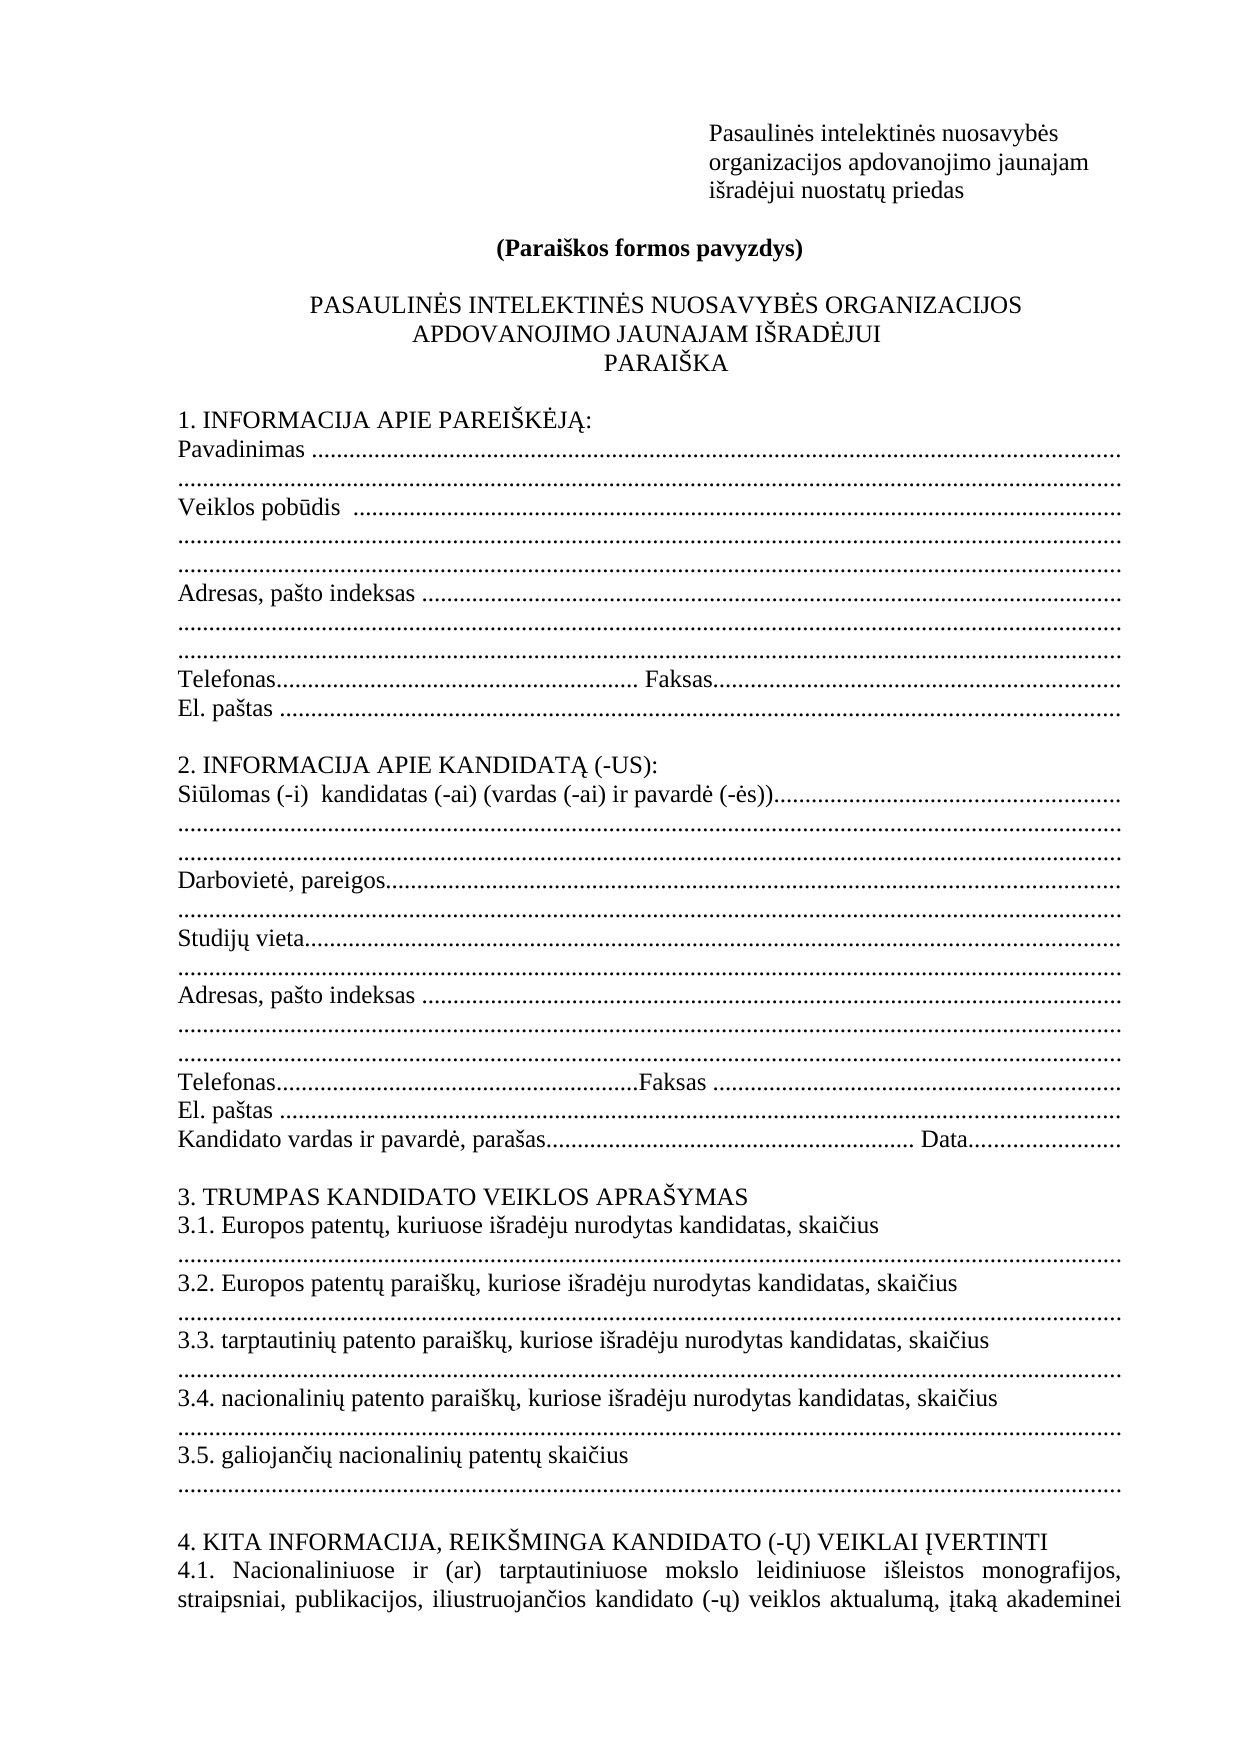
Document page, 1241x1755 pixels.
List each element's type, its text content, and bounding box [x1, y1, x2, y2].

text 3.2. Europos patentų paraiškų, kuriose išradėju nurodytas kandidatas, skaičius [177, 1268, 1122, 1297]
text . [177, 1469, 1122, 1498]
text . [177, 607, 1122, 636]
text . [177, 837, 1122, 866]
text Adresas, pašto indeksas [177, 578, 1122, 607]
text . [177, 1412, 1122, 1441]
text 3.4. nacionalinių patento paraiškų, kuriose išradėju nurodytas kandidatas, skaičius [177, 1383, 1122, 1412]
text 2. INFORMACIJA APIE KANDIDATĄ (-US): [177, 751, 1122, 779]
text . [177, 952, 1122, 981]
text El. paštas [177, 1096, 1122, 1124]
text 3.1. Europos patentų, kuriuose išradėju nurodytas kandidatas, skaičius [177, 1211, 1122, 1239]
text 4.1. Nacionaliniuose ir (ar) tarptautiniuose mokslo leidiniuose išleistos monografijos, straipsniai, publikacijos, iliustruojančios kandidato (-ų) veiklos aktualumą, įtaką akademinei plėtrai, reikšmę mokslo sklaidai [177, 1556, 1122, 1613]
text . [177, 549, 1122, 578]
text 4. KITA INFORMACIJA, REIKŠMINGA KANDIDATO (-Ų) VEIKLAI ĮVERTINTI [177, 1527, 1122, 1556]
text Siūlomas (-i) kandidatas (-ai) (vardas (-ai) ir pavardė (-ės)) [177, 779, 1122, 808]
text 1. INFORMACIJA APIE PAREIŠKĖJĄ: [177, 406, 1122, 434]
text . [177, 808, 1122, 837]
text . [177, 1038, 1122, 1067]
text . [177, 1297, 1122, 1326]
text pasaulinės intelektinės nuosavybės organizacijos APDOVANOJIMO JAUNAJAM IŠRADĖJUI [177, 291, 1122, 348]
text . [177, 521, 1122, 549]
text Pavadinimas [177, 434, 1122, 463]
text El. paštas [177, 693, 1122, 722]
text . [177, 1009, 1122, 1038]
text Studijų vieta [177, 923, 1122, 952]
text organizacijos apdovanojimo jaunajam [709, 147, 1122, 176]
text . [177, 463, 1122, 492]
text Pasaulinės intelektinės nuosavybės [709, 118, 1122, 147]
text Telefonas.......................................................... Faksas [177, 664, 1122, 693]
text . [177, 1354, 1122, 1383]
text 3.5. galiojančių nacionalinių patentų skaičius [177, 1441, 1122, 1469]
text 3. TRUMPAS KANDIDATO VEIKLOS APRAŠYMAS [177, 1182, 1122, 1211]
text Adresas, pašto indeksas [177, 981, 1122, 1009]
text . [177, 894, 1122, 923]
text Darbovietė, pareigos [177, 866, 1122, 894]
text Kandidato vardas ir pavardė, parašas........................................................... Data [177, 1124, 1122, 1153]
text Veiklos pobūdis [177, 492, 1122, 521]
text Telefonas..........................................................Faksas [177, 1067, 1122, 1096]
text (Paraiškos formos pavyzdys) [177, 233, 1122, 262]
text . [177, 636, 1122, 664]
text 3.3. tarptautinių patento paraiškų, kuriose išradėju nurodytas kandidatas, skaičius [177, 1326, 1122, 1354]
text . [177, 1239, 1122, 1268]
text išradėjui nuostatų priedas [709, 176, 1122, 204]
text PARAIŠKA [177, 348, 1122, 377]
